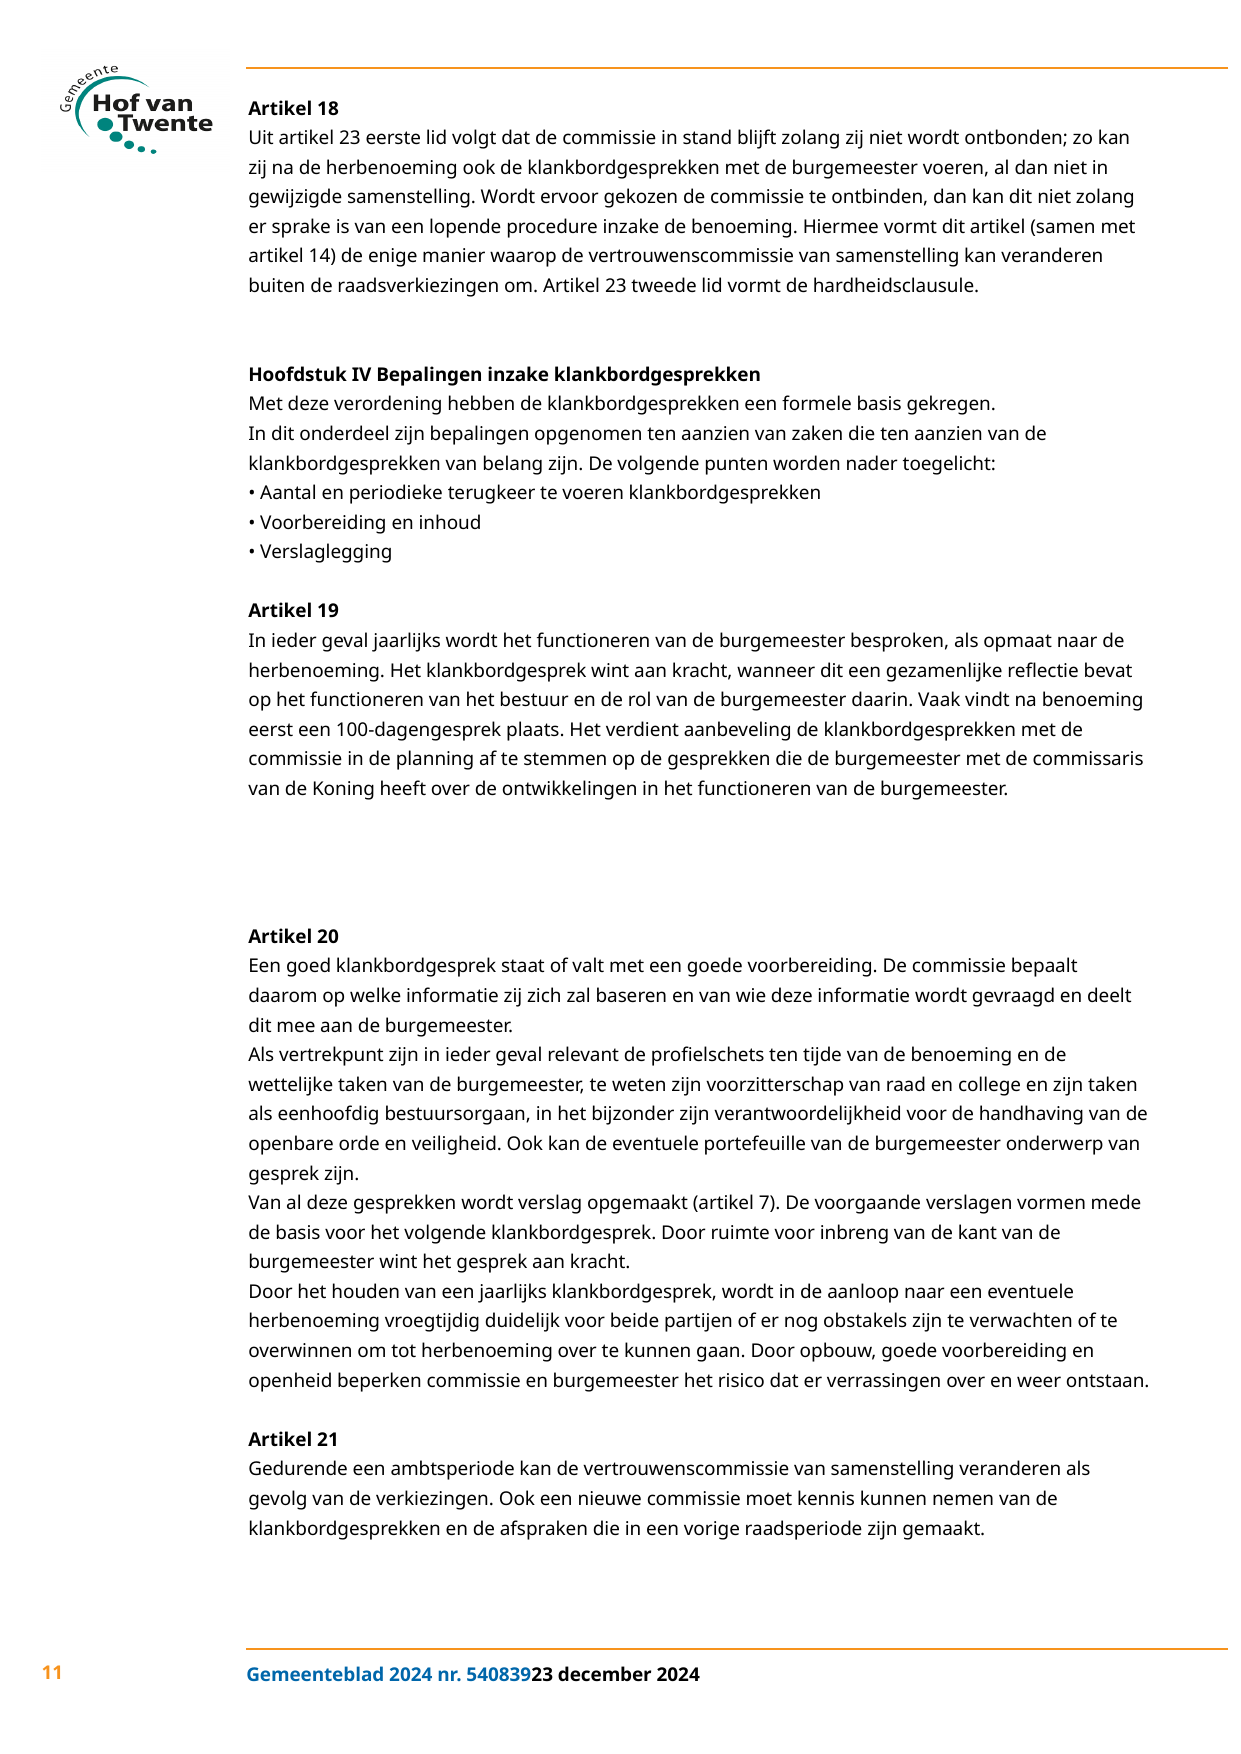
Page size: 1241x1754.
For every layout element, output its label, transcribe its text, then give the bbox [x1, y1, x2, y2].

text In ieder geval jaarlijks wordt het functioneren van de burgemeester besproken, als opmaat naar de herbenoeming. Het klankbordgesprek wint aan kracht, wanneer dit een gezamenlijke reflectie bevat op het functioneren van het bestuur en de rol van de burgemeester daarin. Vaak vindt na benoeming eerst een 100-dagengesprek plaats. Het verdient aanbeveling de klankbordgesprekken met de commissie in de planning af te stemmen op de gesprekken die de burgemeester met de commissaris van de Koning heeft over de ontwikkelingen in het functioneren van de burgemeester. [248, 627, 1152, 801]
text Artikel 21 [248, 1426, 1152, 1452]
text Door het houden van een jaarlijks klankbordgesprek, wordt in de aanloop naar een eventuele herbenoeming vroegtijdig duidelijk voor beide partijen of er nog obstakels zijn te verwachten of te overwinnen om tot herbenoeming over te kunnen gaan. Door opbouw, goede voorbereiding en openheid beperken commissie en burgemeester het risico dat er verrassingen over en weer ontstaan. [248, 1278, 1152, 1393]
text • Verslaglegging [248, 538, 1152, 564]
text Gedurende een ambtsperiode kan de vertrouwenscommissie van samenstelling veranderen als gevolg van de verkiezingen. Ook een nieuwe commissie moet kennis kunnen nemen van de klankbordgesprekken en de afspraken die in een vorige raadsperiode zijn gemaakt. [248, 1456, 1152, 1541]
text Artikel 20 [248, 923, 1152, 949]
text Artikel 18 [248, 95, 1152, 121]
picture [41, 47, 231, 172]
text • Voorbereiding en inhoud [248, 509, 1152, 535]
text Uit artikel 23 eerste lid volgt dat de commissie in stand blijft zolang zij niet wordt ontbonden; zo kan zij na de herbenoeming ook de klankbordgesprekken met de burgemeester voeren, al dan niet in gewijzigde samenstelling. Wordt ervoor gekozen de commissie te ontbinden, dan kan dit niet zolang er sprake is van een lopende procedure inzake de benoeming. Hiermee vormt dit artikel (samen met artikel 14) de enige manier waarop de vertrouwenscommissie van samenstelling kan veranderen buiten de raadsverkiezingen om. Artikel 23 tweede lid vormt de hardheidsclausule. [248, 124, 1152, 298]
text • Aantal en periodieke terugkeer te voeren klankbordgesprekken [248, 479, 1152, 505]
text In dit onderdeel zijn bepalingen opgenomen ten aanzien van zaken die ten aanzien van de klankbordgesprekken van belang zijn. De volgende punten worden nader toegelicht: [248, 420, 1152, 476]
text Een goed klankbordgesprek staat of valt met een goede voorbereiding. De commissie bepaalt daarom op welke informatie zij zich zal baseren en van wie deze informatie wordt gevraagd en deelt dit mee aan de burgemeester. [248, 953, 1152, 1038]
text Als vertrekpunt zijn in ieder geval relevant de profielschets ten tijde van de benoeming en de wettelijke taken van de burgemeester, te weten zijn voorzitterschap van raad en college en zijn taken als eenhoofdig bestuursorgaan, in het bijzonder zijn verantwoordelijkheid voor de handhaving van de openbare orde en veiligheid. Ook kan de eventuele portefeuille van de burgemeester onderwerp van gesprek zijn. [248, 1041, 1152, 1186]
text Artikel 19 [248, 598, 1152, 623]
text Hoofdstuk IV Bepalingen inzake klankbordgesprekken [248, 361, 1152, 387]
text Met deze verordening hebben de klankbordgesprekken een formele basis gekregen. [248, 391, 1152, 416]
text Van al deze gesprekken wordt verslag opgemaakt (artikel 7). De voorgaande verslagen vormen mede de basis voor het volgende klankbordgesprek. Door ruimte voor inbreng van de kant van de burgemeester wint het gesprek aan kracht. [248, 1189, 1152, 1274]
